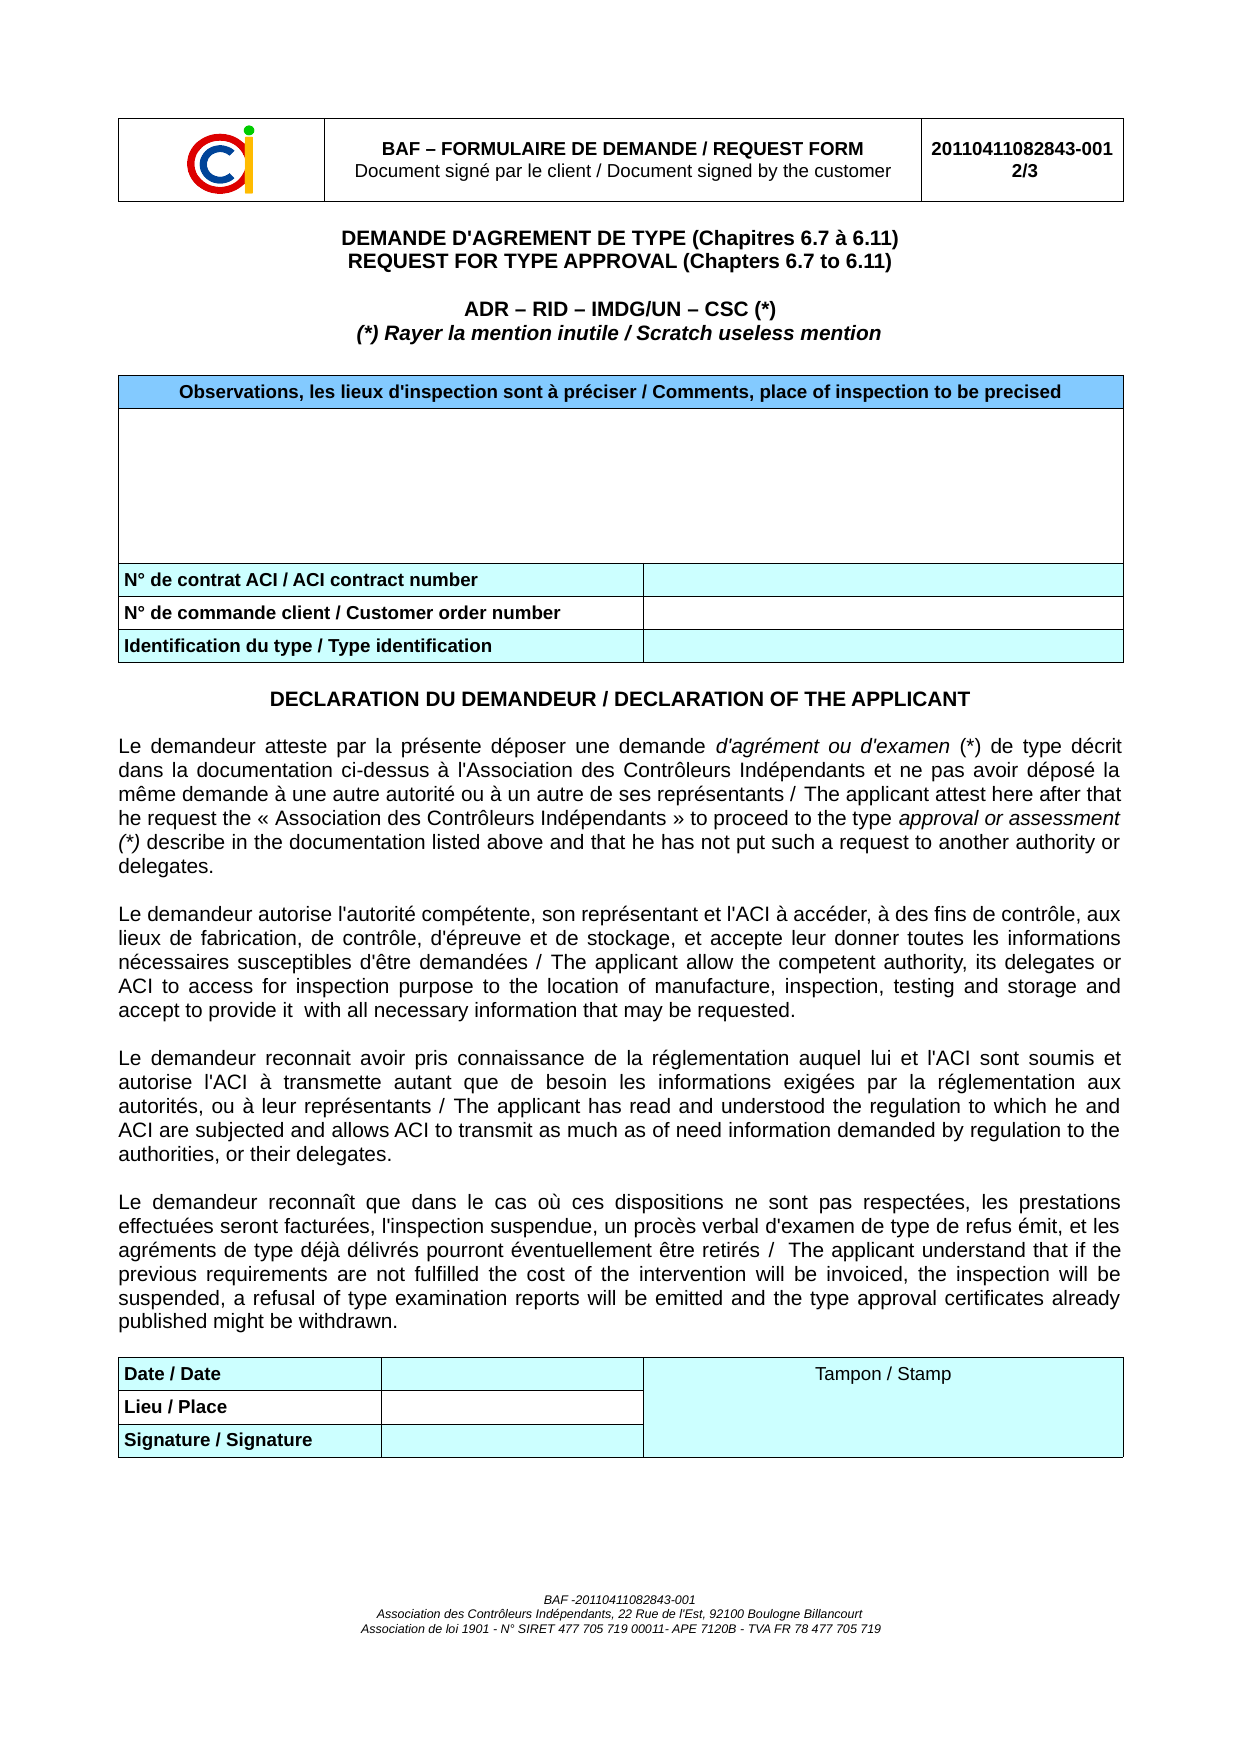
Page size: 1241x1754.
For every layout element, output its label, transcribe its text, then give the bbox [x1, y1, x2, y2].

table_cell Signature / Signature [119, 1425, 381, 1457]
table_cell [382, 1391, 643, 1423]
text DECLARATION DU DEMANDEUR / DECLARATION OF THE APPLICANT [118, 686, 1122, 710]
picture [184, 123, 258, 196]
table_cell Identification du type / Type identification [119, 630, 643, 662]
table_cell [644, 630, 1123, 662]
text Le demandeur autorise l'autorité compétente, son représentant et l'ACI à accéder, à des fins de contrôle, aux lieux de fabrication, de contrôle, d'épreuve et de stockage, et accepte leur donner toutes les informations nécessaires susceptibles d'être demandées / The applicant allow the competent authority, its delegates or ACI to access for inspection purpose to the location of manufacture, inspection, testing and storage and accept to provide it with all necessary information that may be requested. [118, 902, 1122, 1022]
table_cell [382, 1425, 643, 1457]
table_header Observations, les lieux d'inspection sont à préciser / Comments, place of inspection to be precised [119, 376, 1123, 408]
text Le demandeur reconnaît que dans le cas où ces dispositions ne sont pas respectées, les prestations effectuées seront facturées, l'inspection suspendue, un procès verbal d'examen de type de refus émit, et les agréments de type déjà délivrés pourront éventuellement être retirés / The applicant understand that if the previous requirements are not fulfilled the cost of the intervention will be invoiced, the inspection will be suspended, a refusal of type examination reports will be emitted and the type approval certificates already published might be withdrawn. [118, 1189, 1122, 1333]
text Le demandeur reconnait avoir pris connaissance de la réglementation auquel lui et l'ACI sont soumis et autorise l'ACI à transmette autant que de besoin les informations exigées par la réglementation aux autorités, ou à leur représentants / The applicant has read and understood the regulation to which he and ACI are subjected and allows ACI to transmit as much as of need information demanded by regulation to the authorities, or their delegates. [118, 1046, 1122, 1166]
text Le demandeur atteste par la présente déposer une demande d'agrément ou d'examen (*) de type décrit dans la documentation ci-dessus à l'Association des Contrôleurs Indépendants et ne pas avoir déposé la même demande à une autre autorité ou à un autre de ses représentants / The applicant attest here after that he request the « Association des Contrôleurs Indépendants » to proceed to the type approval or assessment (*) describe in the documentation listed above and that he has not put such a request to another authority or delegates. [118, 734, 1122, 878]
table_cell [119, 409, 1123, 563]
table_cell N° de commande client / Customer order number [119, 597, 643, 629]
table_header [382, 1358, 643, 1390]
table_header Date / Date [119, 1358, 381, 1390]
table_header Tampon / Stamp [644, 1358, 1123, 1457]
table_cell [644, 564, 1123, 596]
table_cell N° de contrat ACI / ACI contract number [119, 564, 643, 596]
table_cell [644, 597, 1123, 629]
table_cell Lieu / Place [119, 1391, 381, 1423]
